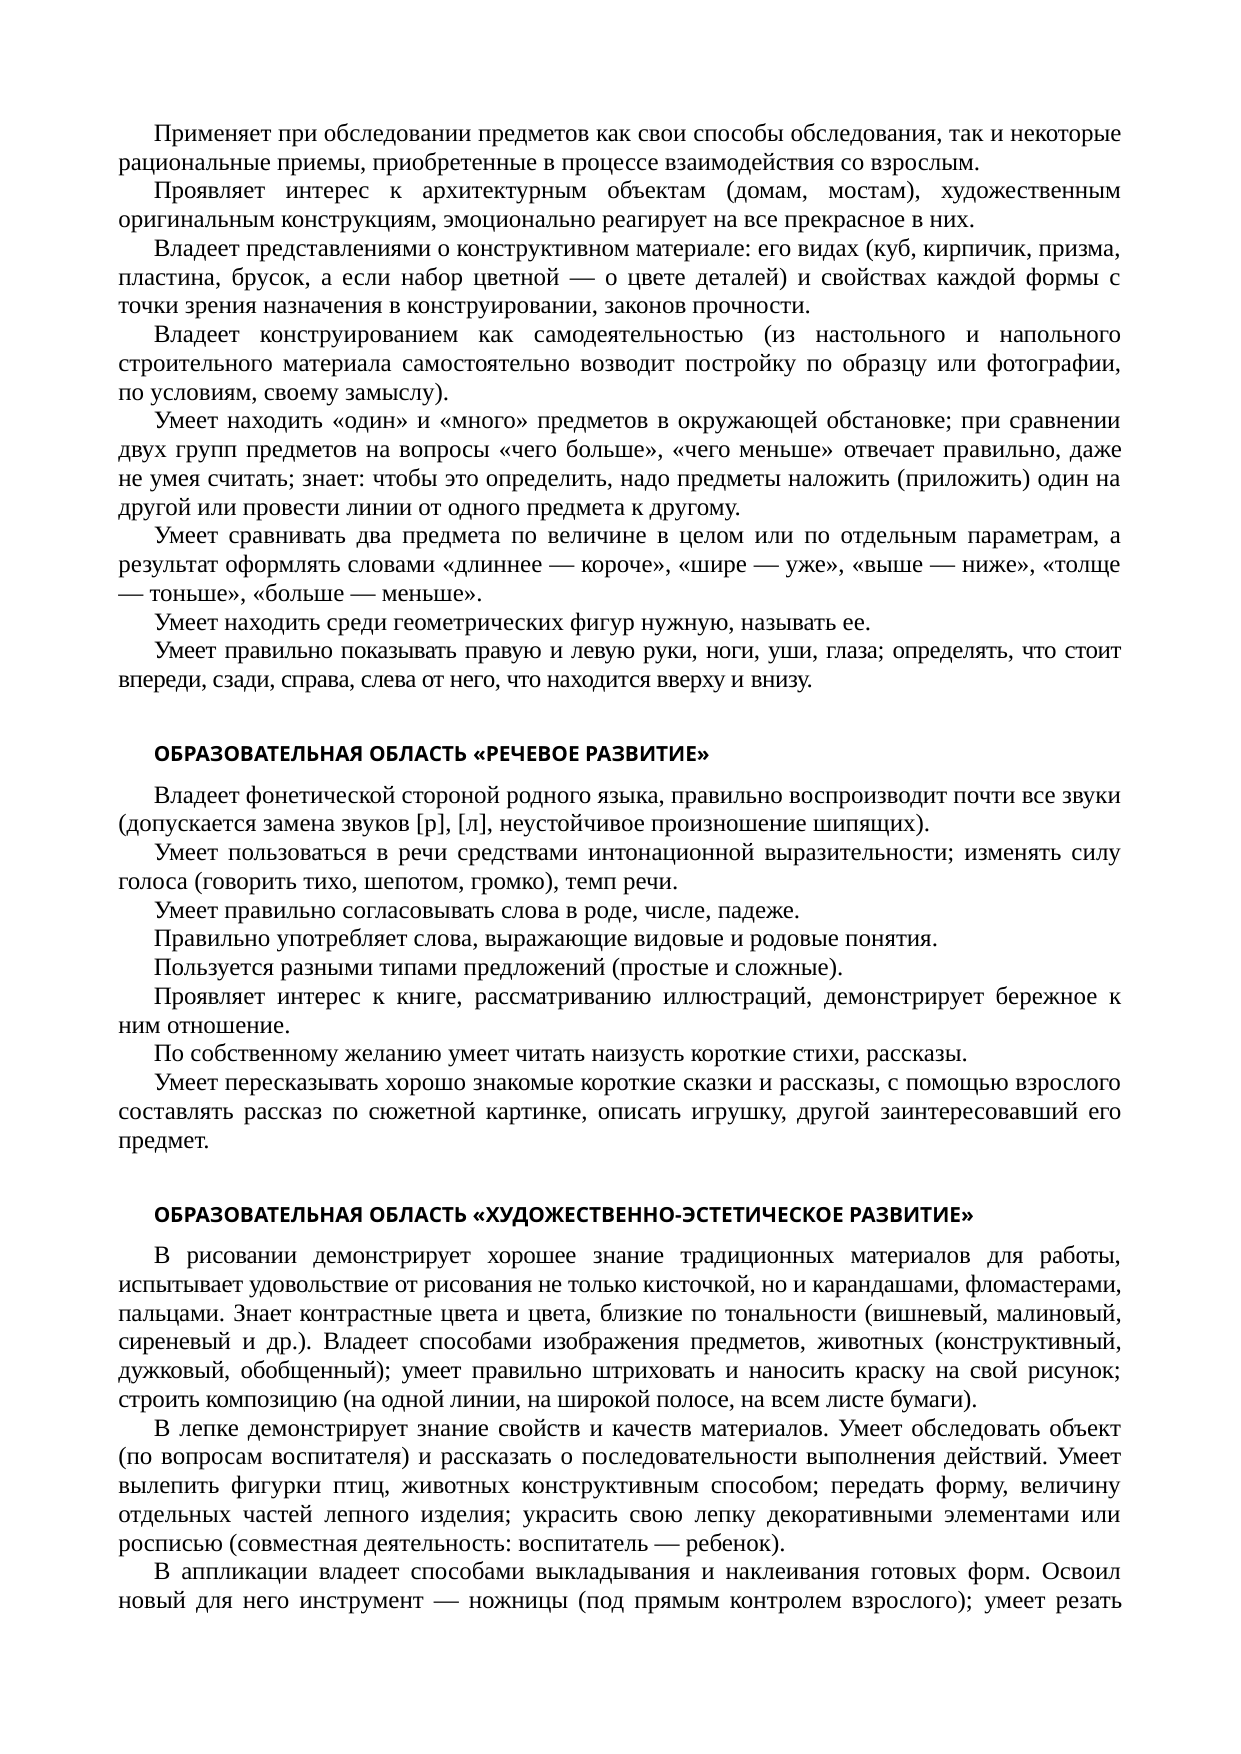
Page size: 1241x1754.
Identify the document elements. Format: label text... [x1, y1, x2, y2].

text Пользуется разными типами предложений (простые и сложные). [118, 952, 1122, 981]
text Умеет правильно согласовывать слова в роде, числе, падеже. [118, 895, 1122, 923]
text Умеет сравнивать два предмета по величине в целом или по отдельным параметрам, а результат оформлять словами «длиннее — короче», «шире — уже», «выше — ниже», «толще — тоньше», «больше — меньше». [118, 521, 1122, 607]
text ОБРАЗОВАТЕЛЬНАЯ ОБЛАСТЬ «речевоЕ развитиЕ» [153, 739, 1122, 768]
text Умеет находить «один» и «много» предметов в окружающей обстановке; при сравнении двух групп предметов на вопросы «чего больше», «чего меньше» отвечает правильно, даже не умея считать; знает: чтобы это определить, надо предметы наложить (приложить) один на другой или провести линии от одного предмета к другому. [118, 406, 1122, 521]
text Умеет правильно показывать правую и левую руки, ноги, уши, глаза; определять, что стоит впереди, сзади, справа, слева от него, что находится вверху и внизу. [118, 636, 1122, 693]
text Умеет находить среди геометрических фигур нужную, называть ее. [118, 607, 1122, 636]
text В рисовании демонстрирует хорошее знание традиционных материалов для работы, испытывает удовольствие от рисования не только кисточкой, но и карандашами, фломастерами, пальцами. Знает контрастные цвета и цвета, близкие по тональности (вишневый, малиновый, сиреневый и др.). Владеет способами изображения предметов, животных (конструктивный, дужковый, обобщенный); умеет правильно штриховать и наносить краску на свой рисунок; строить композицию (на одной линии, на широкой полосе, на всем листе бумаги). [118, 1240, 1122, 1413]
text По собственному желанию умеет читать наизусть короткие стихи, рассказы. [118, 1038, 1122, 1067]
text Применяет при обследовании предметов как свои способы обследования, так и некоторые рациональные приемы, приобретенные в процессе взаимодействия со взрослым. [118, 118, 1122, 176]
text Проявляет интерес к книге, рассматриванию иллюстраций, демонстрирует бережное к ним отношение. [118, 981, 1122, 1038]
text Правильно употребляет слова, выражающие видовые и родовые понятия. [118, 923, 1122, 952]
text В аппликации владеет способами выкладывания и наклеивания готовых форм. Освоил новый для него инструмент — ножницы (под прямым контролем взрослого); умеет резать [118, 1556, 1122, 1614]
text В лепке демонстрирует знание свойств и качеств материалов. Умеет обследовать объект (по вопросам воспитателя) и рассказать о последовательности выполнения действий. Умеет вылепить фигурки птиц, животных конструктивным способом; передать форму, величину отдельных частей лепного изделия; украсить свою лепку декоративными элементами или росписью (совместная деятельность: воспитатель — ребенок). [118, 1413, 1122, 1556]
text Умеет пользоваться в речи средствами интонационной выразительности; изменять силу голоса (говорить тихо, шепотом, громко), темп речи. [118, 837, 1122, 895]
text Владеет представлениями о конструктивном материале: его видах (куб, кирпичик, призма, пластина, брусок, а если набор цветной — о цвете деталей) и свойствах каждой формы с точки зрения назначения в конструировании, законов прочности. [118, 233, 1122, 319]
text Владеет фонетической стороной родного языка, правильно воспроизводит почти все звуки (допускается замена звуков [р], [л], неустойчивое произношение шипящих). [118, 780, 1122, 837]
text Владеет конструированием как самодеятельностью (из настольного и напольного строительного материала самостоятельно возводит постройку по образцу или фотографии, по условиям, своему замыслу). [118, 319, 1122, 406]
text Умеет пересказывать хорошо знакомые короткие сказки и рассказы, с помощью взрослого составлять рассказ по сюжетной картинке, описать игрушку, другой заинтересовавший его предмет. [118, 1067, 1122, 1153]
text ОБРАЗОВАТЕЛЬНАЯ ОБЛАСТЬ «художественно-эстетическоЕ развитиЕ» [153, 1200, 1122, 1228]
text Проявляет интерес к архитектурным объектам (домам, мостам), художественным оригинальным конструкциям, эмоционально реагирует на все прекрасное в них. [118, 176, 1122, 233]
